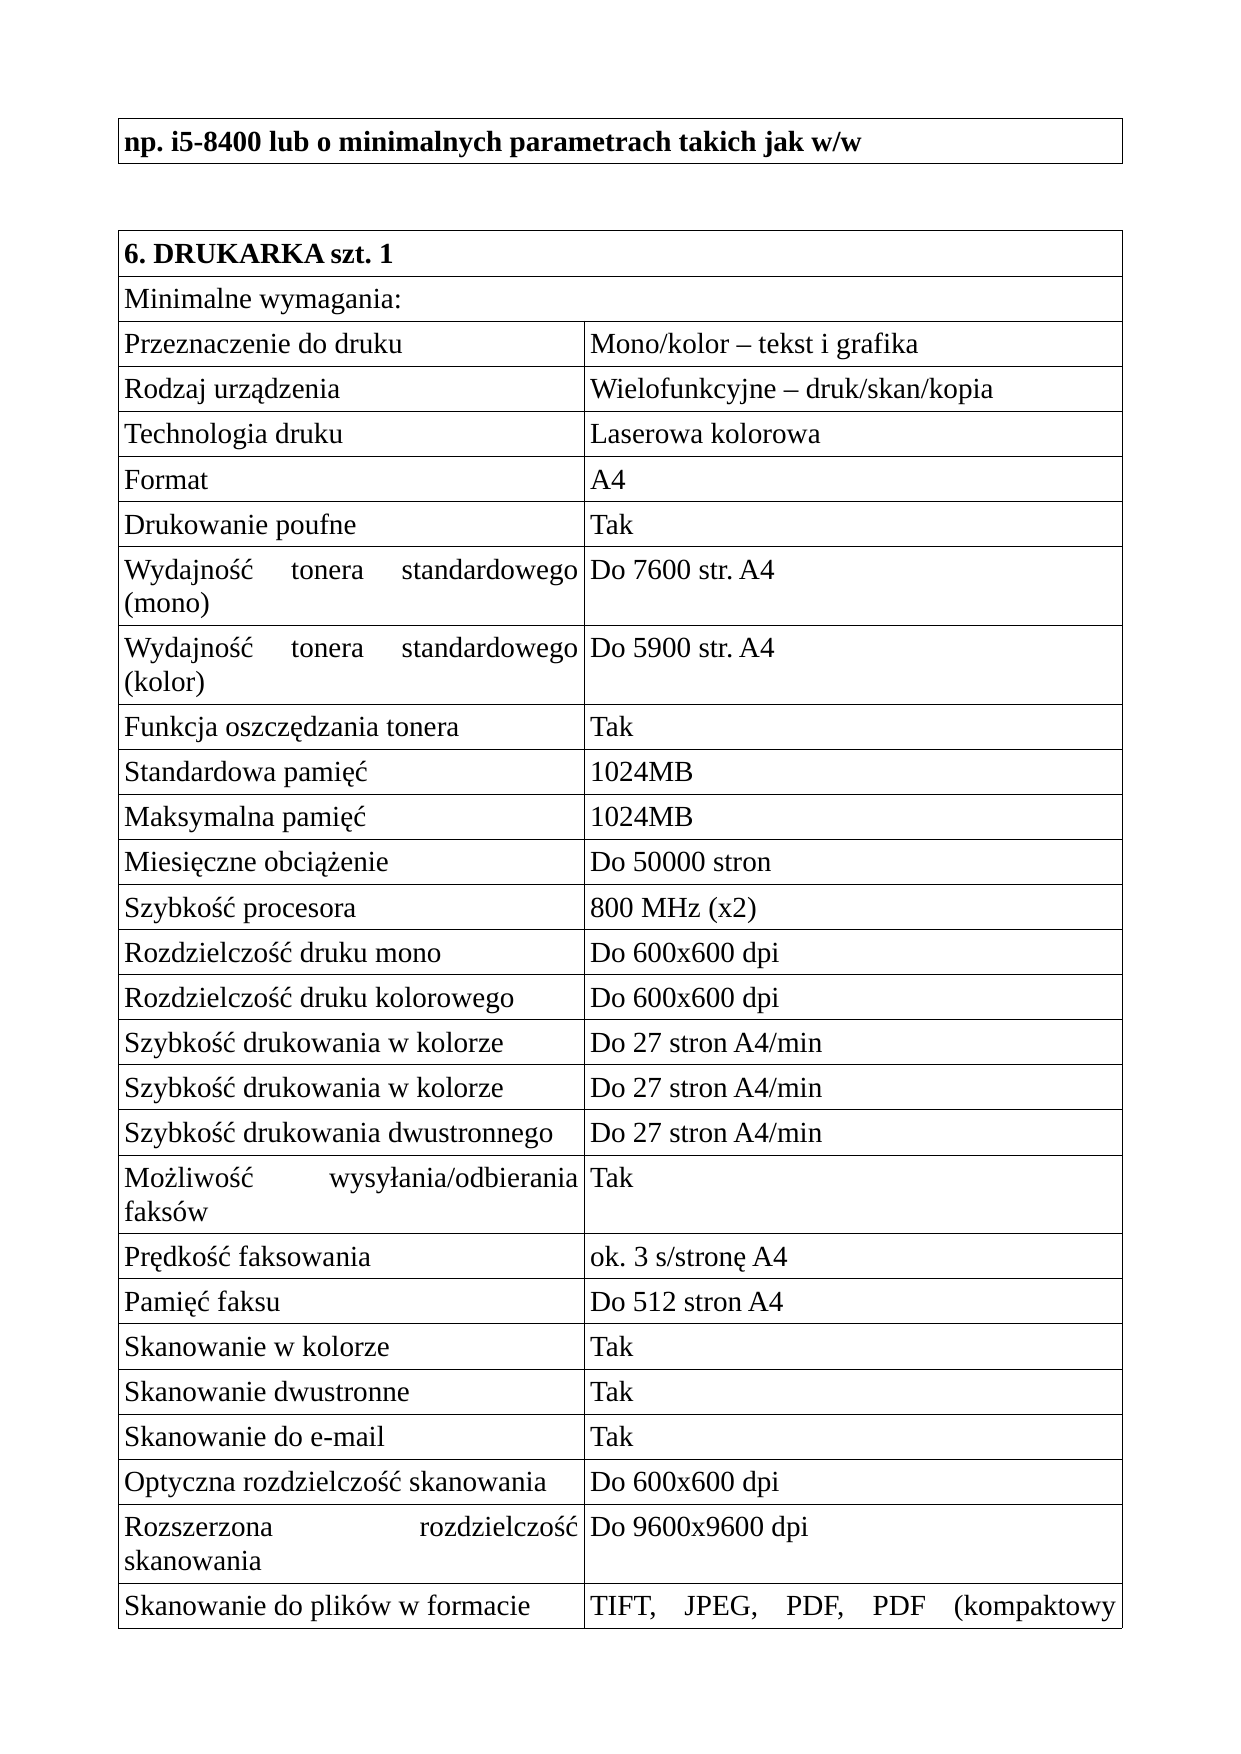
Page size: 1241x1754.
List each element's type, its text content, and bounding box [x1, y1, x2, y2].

table_cell A4 [585, 457, 1122, 501]
table_cell Minimalne wymagania: [119, 277, 1122, 321]
table_cell Do 9600x9600 dpi [585, 1505, 1122, 1582]
table_cell Rodzaj urządzenia [119, 367, 584, 411]
table_cell Skanowanie w kolorze [119, 1324, 584, 1368]
table_cell Do 27 stron A4/min [585, 1065, 1122, 1109]
table_cell Drukowanie poufne [119, 502, 584, 546]
table_header 6. DRUKARKA szt. 1 [119, 231, 1122, 276]
table_cell Rozszerzona rozdzielczość skanowania [119, 1505, 584, 1582]
table_cell TIFT, JPEG, PDF, PDF (kompaktowy [585, 1584, 1122, 1627]
table_cell ok. 3 s/stronę A4 [585, 1234, 1122, 1278]
table_cell Laserowa kolorowa [585, 412, 1122, 456]
table_cell Maksymalna pamięć [119, 795, 584, 839]
table_cell Tak [585, 705, 1122, 748]
table_cell Tak [585, 502, 1122, 546]
table_cell 800 MHz (x2) [585, 885, 1122, 929]
table_cell Szybkość drukowania w kolorze [119, 1020, 584, 1064]
table_cell Do 600x600 dpi [585, 1460, 1122, 1504]
table_cell Tak [585, 1415, 1122, 1459]
table_cell Do 27 stron A4/min [585, 1020, 1122, 1064]
table_cell Do 27 stron A4/min [585, 1110, 1122, 1154]
table_cell Szybkość procesora [119, 885, 584, 929]
table_cell Tak [585, 1324, 1122, 1368]
table_cell Do 7600 str. A4 [585, 547, 1122, 625]
table_cell Pamięć faksu [119, 1279, 584, 1323]
table_cell Do 600x600 dpi [585, 930, 1122, 974]
table_cell Optyczna rozdzielczość skanowania [119, 1460, 584, 1504]
table_cell Rozdzielczość druku kolorowego [119, 975, 584, 1019]
table_cell Skanowanie dwustronne [119, 1370, 584, 1413]
table_cell Do 600x600 dpi [585, 975, 1122, 1019]
table_cell Do 50000 stron [585, 840, 1122, 884]
table_cell 1024MB [585, 750, 1122, 794]
table_cell Przeznaczenie do druku [119, 322, 584, 366]
table_cell Możliwość wysyłania/odbierania faksów [119, 1156, 584, 1233]
table_cell Wydajność tonera standardowego (mono) [119, 547, 584, 625]
table_cell Miesięczne obciążenie [119, 840, 584, 884]
table_cell Skanowanie do e-mail [119, 1415, 584, 1459]
table_cell Do 512 stron A4 [585, 1279, 1122, 1323]
table_cell Do 5900 str. A4 [585, 626, 1122, 703]
table_cell Funkcja oszczędzania tonera [119, 705, 584, 748]
table_cell Tak [585, 1156, 1122, 1233]
table_cell Format [119, 457, 584, 501]
table_cell Technologia druku [119, 412, 584, 456]
table_cell Wielofunkcyjne – druk/skan/kopia [585, 367, 1122, 411]
table_cell Tak [585, 1370, 1122, 1413]
table_cell 1024MB [585, 795, 1122, 839]
table_cell Szybkość drukowania w kolorze [119, 1065, 584, 1109]
table_cell Szybkość drukowania dwustronnego [119, 1110, 584, 1154]
table_cell Mono/kolor – tekst i grafika [585, 322, 1122, 366]
table_cell Skanowanie do plików w formacie [119, 1584, 584, 1627]
table_cell np. i5-8400 lub o minimalnych parametrach takich jak w/w [119, 119, 1122, 163]
table_cell Wydajność tonera standardowego (kolor) [119, 626, 584, 703]
table_cell Prędkość faksowania [119, 1234, 584, 1278]
table_cell Rozdzielczość druku mono [119, 930, 584, 974]
table_cell Standardowa pamięć [119, 750, 584, 794]
